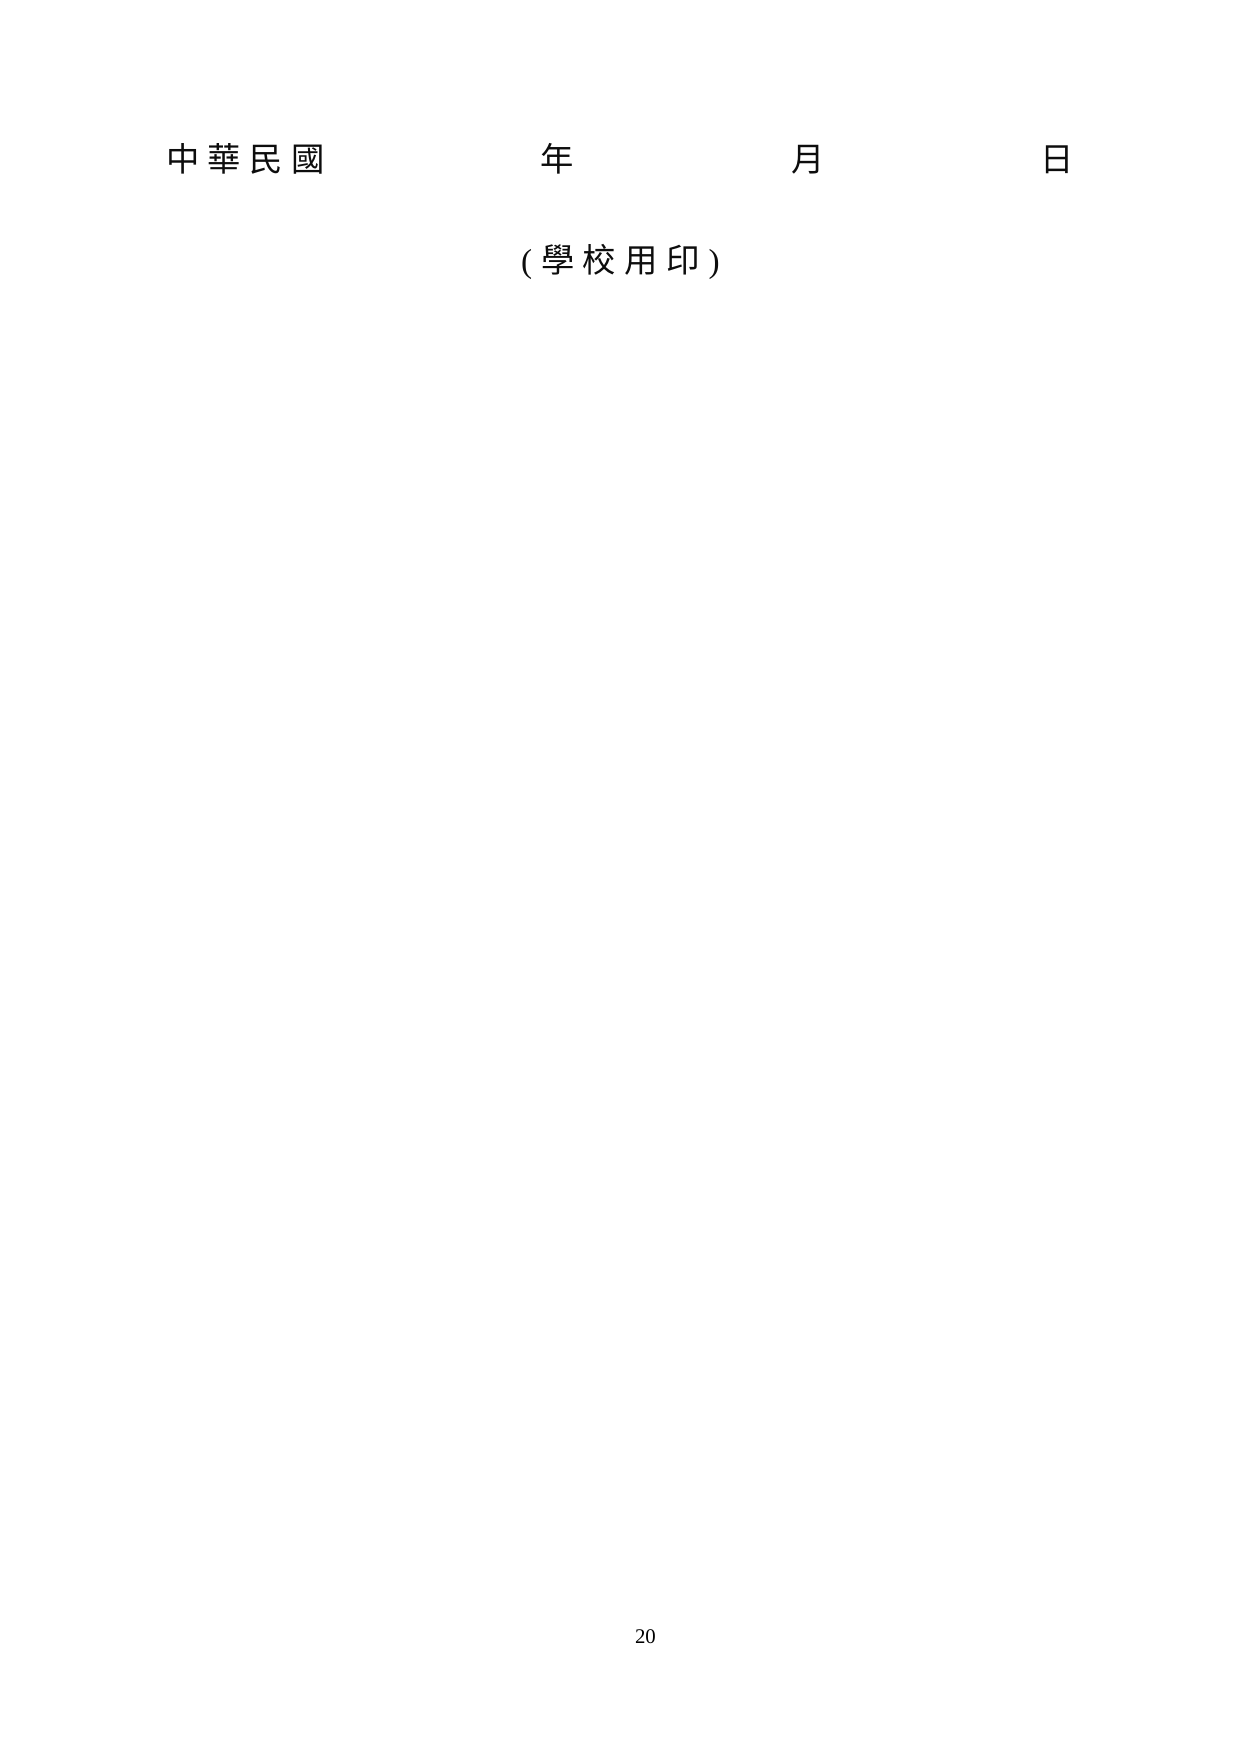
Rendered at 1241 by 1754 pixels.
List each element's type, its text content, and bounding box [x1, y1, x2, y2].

text 中華民國 年 月 日 [120, 115, 1120, 177]
text (學校用印) [120, 177, 1120, 302]
